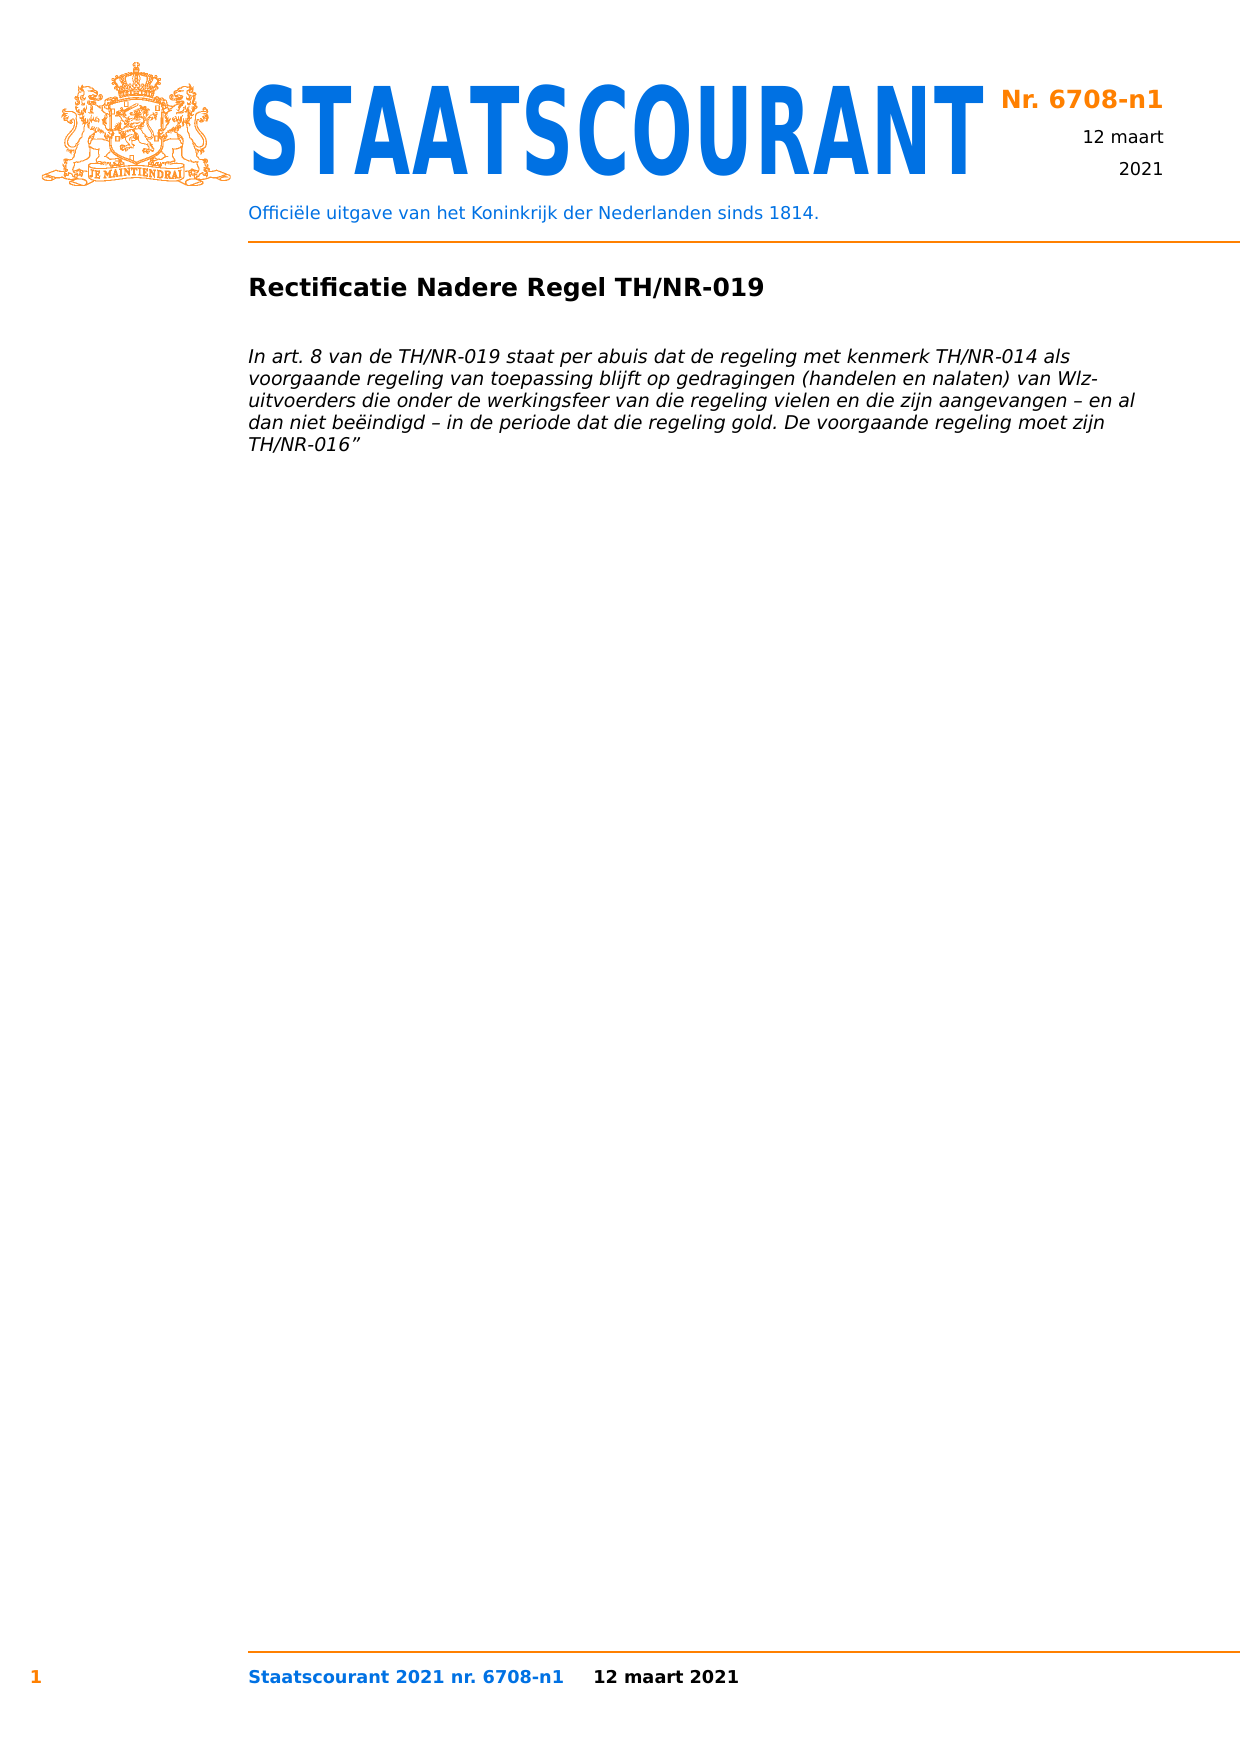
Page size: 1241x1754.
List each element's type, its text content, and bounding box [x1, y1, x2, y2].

table_cell Officiële uitgave van het Koninkrijk der Nederlanden sinds 1814. [248, 203, 1240, 241]
table_header STAATSCOURANT [248, 62, 998, 203]
subtitle Rectificatie Nadere Regel TH/NR-019 [248, 273, 1163, 302]
picture [41, 62, 231, 186]
text In art. 8 van de TH/NR-019 staat per abuis dat de regeling met kenmerk TH/NR-014 als voorgaande regeling van toepassing blijft op gedragingen (handelen en nalaten) van Wlz-uitvoerders die onder de werkingsfeer van die regeling vielen en die zijn aangevangen – en al dan niet beëindigd – in de periode dat die regeling gold. De voorgaande regeling moet zijn TH/NR-016” [248, 346, 1163, 456]
table_cell 12 maart [998, 121, 1240, 153]
table_header [25, 62, 248, 241]
table_cell 2021 [998, 153, 1240, 203]
table_header Nr. 6708-n1 [998, 62, 1240, 121]
